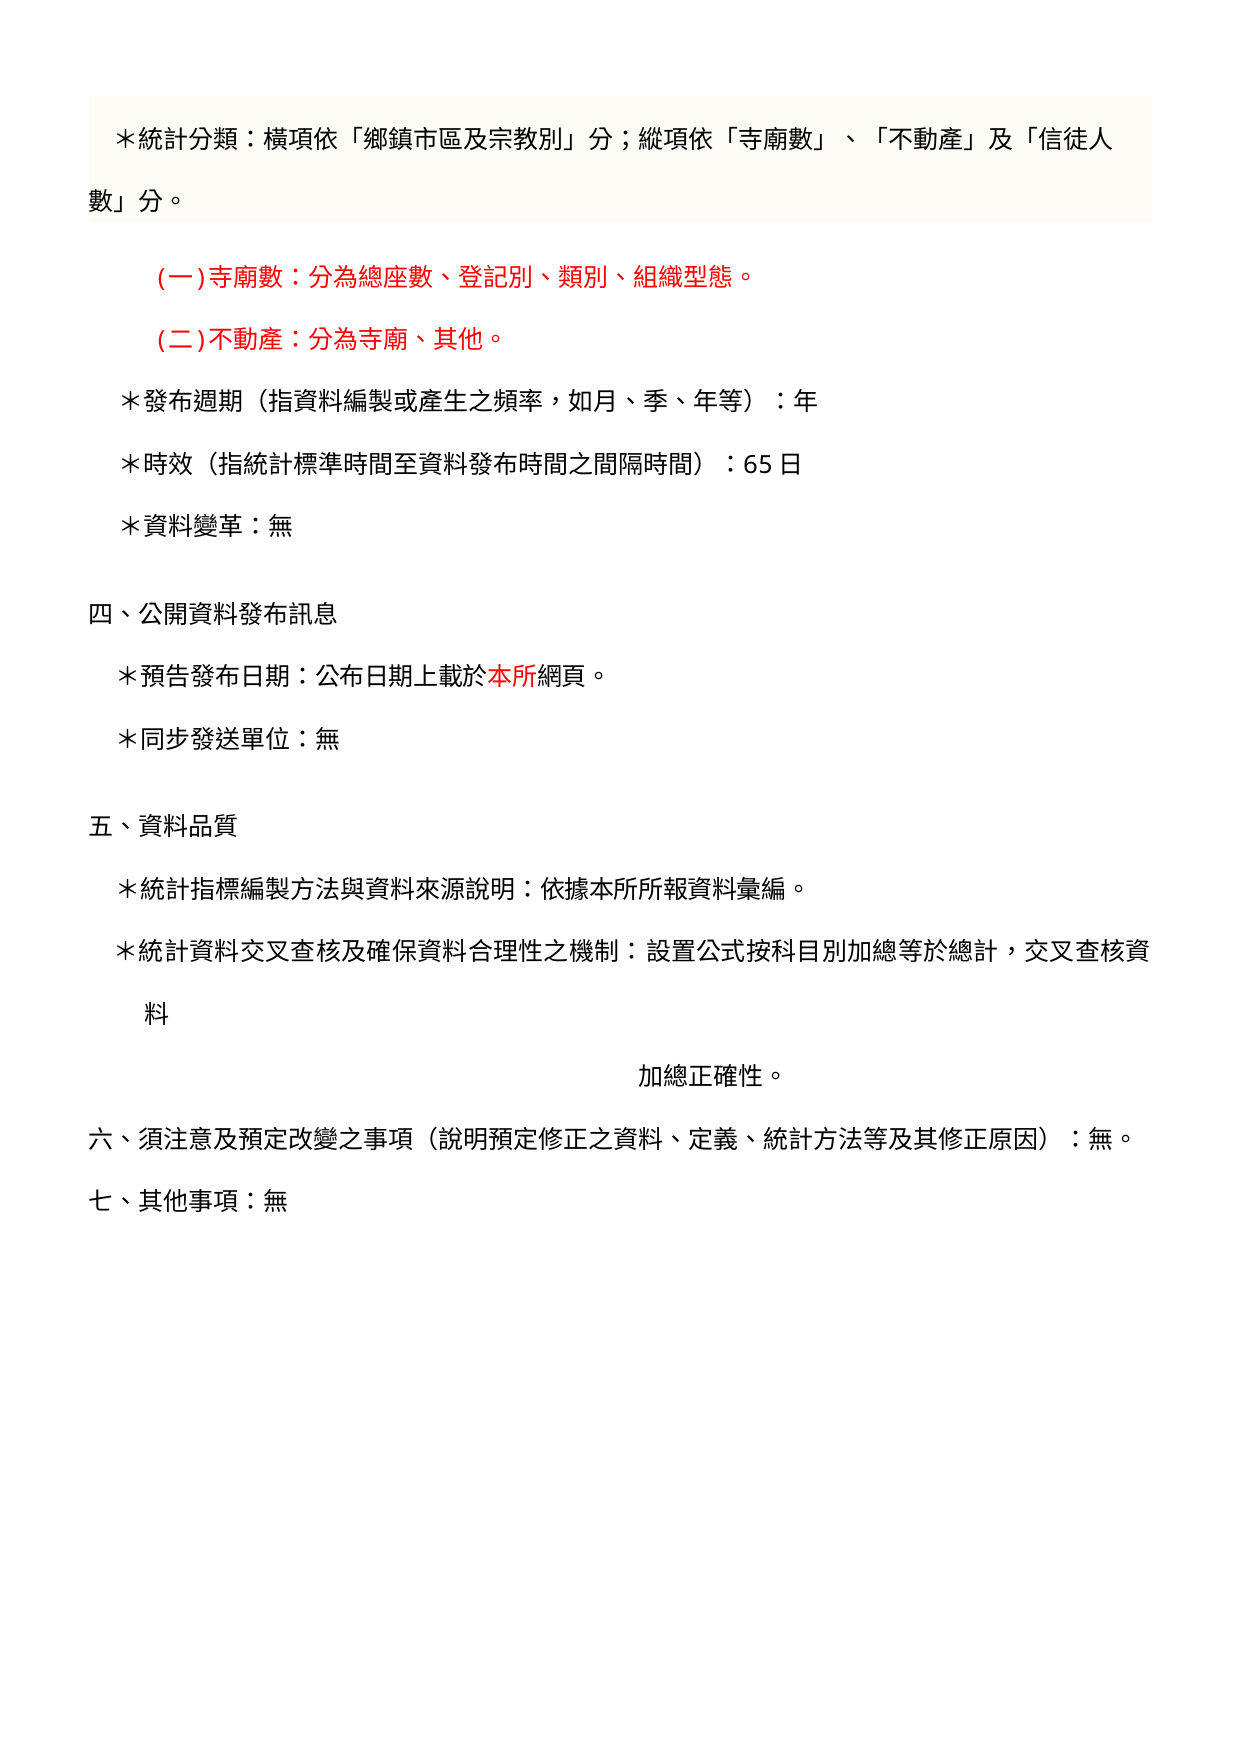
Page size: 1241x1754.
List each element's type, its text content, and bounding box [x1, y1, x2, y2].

text ＊統計分類：橫項依「鄉鎮市區及宗教別」分；縱項依「寺廟數」、「不動產」及「信徒人數」分。 [89, 96, 1152, 221]
text 七、其他事項：無 [89, 1158, 1152, 1221]
text 五、資料品質 [89, 783, 1152, 846]
text ＊預告發布日期：公布日期上載於本所網頁。 [115, 633, 1152, 696]
text ＊統計資料交叉查核及確保資料合理性之機制：設置公式按科目別加總等於總計，交叉查核資料 [113, 908, 1152, 1033]
text ＊資料變革：無 [89, 483, 1152, 546]
text (一)寺廟數：分為總座數、登記別、類別、組織型態。 [89, 233, 1152, 296]
text 六、須注意及預定改變之事項（說明預定修正之資料、定義、統計方法等及其修正原因）：無。 [89, 1096, 1152, 1158]
text 四、公開資料發布訊息 [89, 571, 1152, 633]
text (二)不動產：分為寺廟、其他。 [89, 296, 1152, 358]
text ＊同步發送單位：無 [115, 696, 1152, 758]
text ＊時效（指統計標準時間至資料發布時間之間隔時間）：65日 [89, 421, 1152, 483]
text ＊統計指標編製方法與資料來源說明：依據本所所報資料彙編。 [89, 846, 1152, 908]
text 加總正確性。 [101, 1033, 1152, 1096]
text ＊發布週期（指資料編製或產生之頻率，如月、季、年等）：年 [89, 358, 1152, 421]
